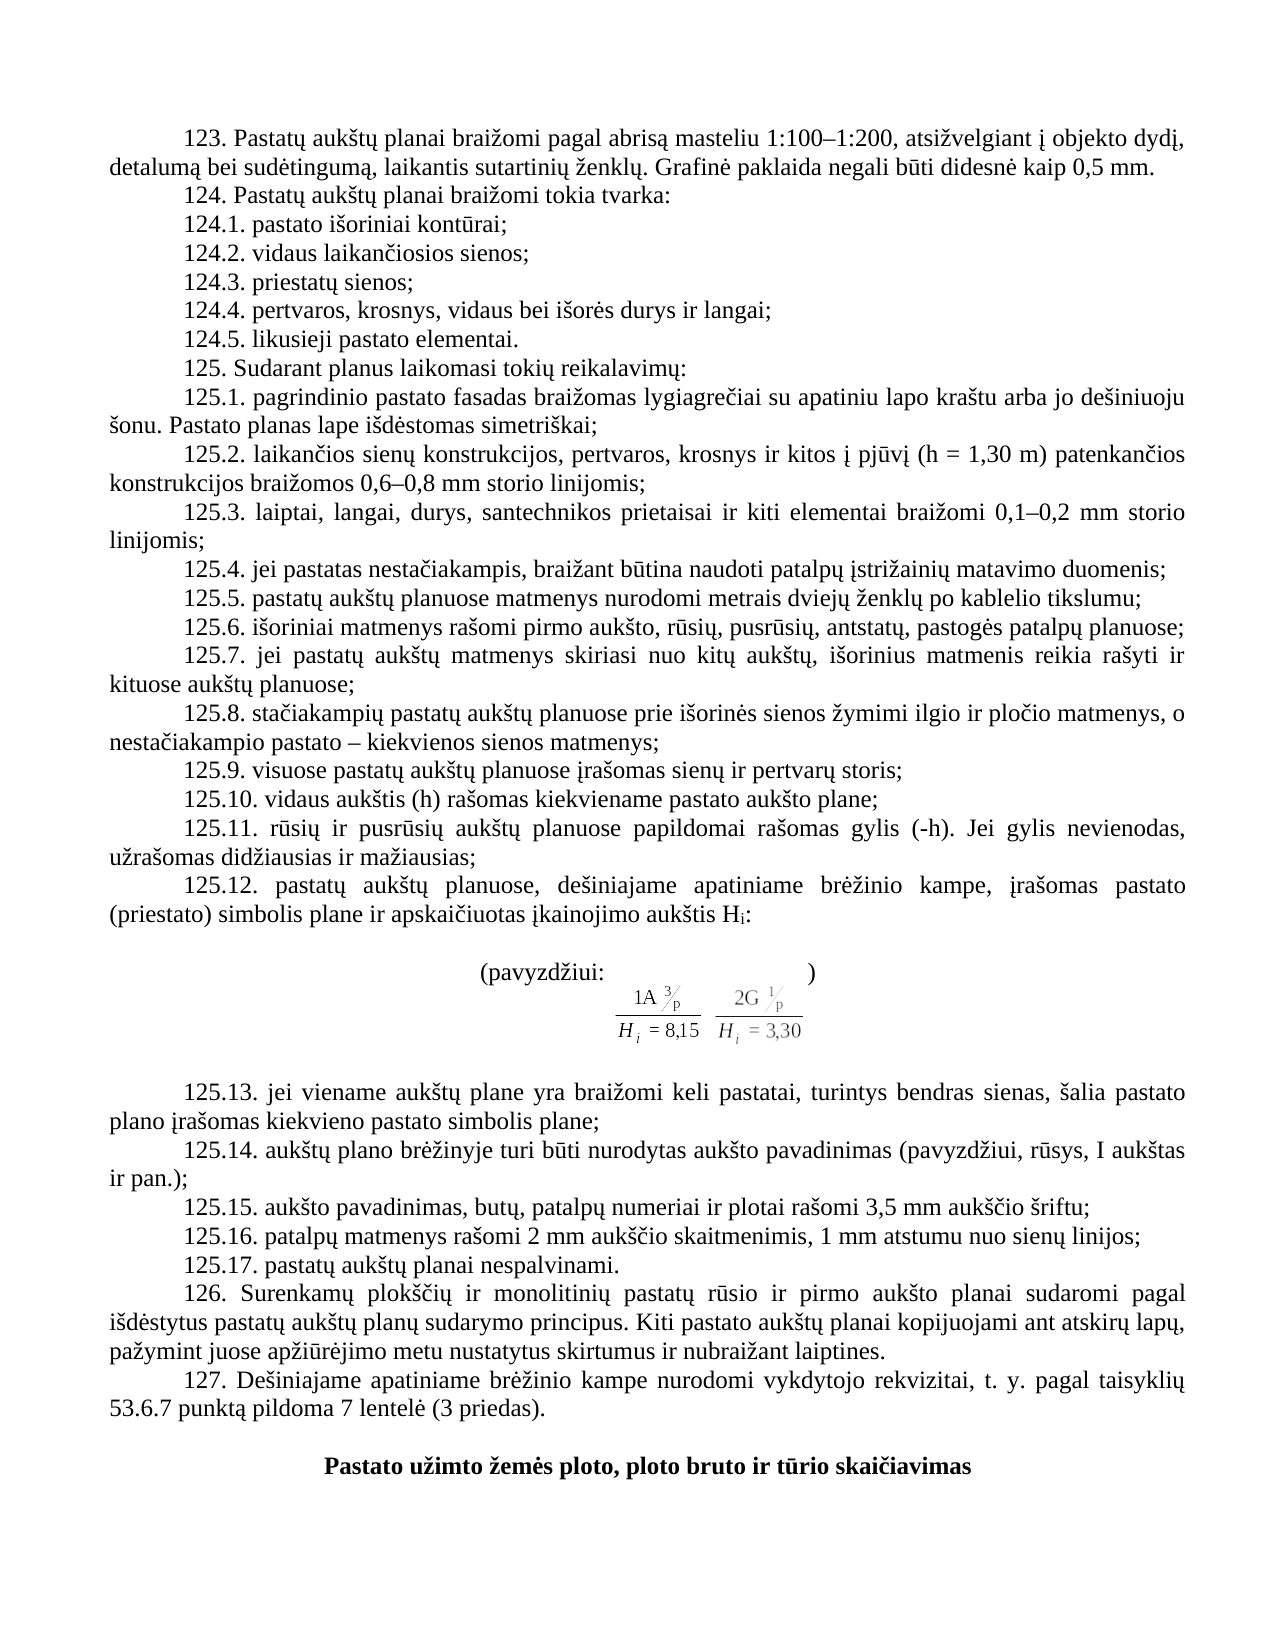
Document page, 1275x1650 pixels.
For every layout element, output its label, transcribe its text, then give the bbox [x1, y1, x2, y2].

text 125.4. jei pastatas nestačiakampis, braižant būtina naudoti patalpų įstrižainių matavimo duomenis; [109, 554, 1186, 583]
text 125.1. pagrindinio pastato fasadas braižomas lygiagrečiai su apatiniu lapo kraštu arba jo dešiniuoju šonu. Pastato planas lape išdėstomas simetriškai; [109, 382, 1186, 439]
text 124.4. pertvaros, krosnys, vidaus bei išorės durys ir langai; [109, 296, 1186, 324]
text 125.3. laiptai, langai, durys, santechnikos prietaisai ir kiti elementai braižomi 0,1–0,2 mm storio linijomis; [109, 497, 1186, 554]
text 125.15. aukšto pavadinimas, butų, patalpų numeriai ir plotai rašomi 3,5 mm aukščio šriftu; [109, 1192, 1186, 1221]
text 125.5. pastatų aukštų planuose matmenys nurodomi metrais dviejų ženklų po kablelio tikslumu; [109, 583, 1186, 612]
text (pavyzdžiui: ) [109, 957, 1186, 1048]
text 126. Surenkamų plokščių ir monolitinių pastatų rūsio ir pirmo aukšto planai sudaromi pagal išdėstytus pastatų aukštų planų sudarymo principus. Kiti pastato aukštų planai kopijuojami ant atskirų lapų, pažymint juose apžiūrėjimo metu nustatytus skirtumus ir nubraižant laiptines. [109, 1278, 1186, 1365]
text 123. Pastatų aukštų planai braižomi pagal abrisą masteliu 1:100–1:200, atsižvelgiant į objekto dydį, detalumą bei sudėtingumą, laikantis sutartinių ženklų. Grafinė paklaida negali būti didesnė kaip 0,5 mm. [109, 123, 1186, 181]
text 125.8. stačiakampių pastatų aukštų planuose prie išorinės sienos žymimi ilgio ir pločio matmenys, o nestačiakampio pastato – kiekvienos sienos matmenys; [109, 698, 1186, 756]
text 125.11. rūsių ir pusrūsių aukštų planuose papildomai rašomas gylis (-h). Jei gylis nevienodas, užrašomas didžiausias ir mažiausias; [109, 813, 1186, 871]
text 125.2. laikančios sienų konstrukcijos, pertvaros, krosnys ir kitos į pjūvį (h = 1,30 m) patenkančios konstrukcijos braižomos 0,6–0,8 mm storio linijomis; [109, 439, 1186, 497]
text 125.9. visuose pastatų aukštų planuose įrašomas sienų ir pertvarų storis; [109, 756, 1186, 784]
text 125.10. vidaus aukštis (h) rašomas kiekviename pastato aukšto plane; [109, 784, 1186, 813]
text 125.16. patalpų matmenys rašomi 2 mm aukščio skaitmenimis, 1 mm atstumu nuo sienų linijos; [109, 1221, 1186, 1250]
text 125.7. jei pastatų aukštų matmenys skiriasi nuo kitų aukštų, išorinius matmenis reikia rašyti ir kituose aukštų planuose; [109, 641, 1186, 698]
text 125.13. jei viename aukštų plane yra braižomi keli pastatai, turintys bendras sienas, šalia pastato plano įrašomas kiekvieno pastato simbolis plane; [109, 1077, 1186, 1135]
text 125.17. pastatų aukštų planai nespalvinami. [109, 1250, 1186, 1278]
text Pastato užimto žemės ploto, ploto bruto ir tūrio skaičiavimas [109, 1451, 1186, 1480]
text 124.1. pastato išoriniai kontūrai; [109, 209, 1186, 238]
text 124. Pastatų aukštų planai braižomi tokia tvarka: [109, 181, 1186, 209]
text 124.3. priestatų sienos; [109, 267, 1186, 296]
text 127. Dešiniajame apatiniame brėžinio kampe nurodomi vykdytojo rekvizitai, t. y. pagal taisyklių 53.6.7 punktą pildoma 7 lentelė (3 priedas). [109, 1365, 1186, 1422]
text 125.14. aukštų plano brėžinyje turi būti nurodytas aukšto pavadinimas (pavyzdžiui, rūsys, I aukštas ir pan.); [109, 1135, 1186, 1192]
text 125. Sudarant planus laikomasi tokių reikalavimų: [109, 353, 1186, 382]
text 124.5. likusieji pastato elementai. [109, 324, 1186, 353]
text 125.12. pastatų aukštų planuose, dešiniajame apatiniame brėžinio kampe, įrašomas pastato (priestato) simbolis plane ir apskaičiuotas įkainojimo aukštis Hi: [109, 871, 1186, 928]
text 125.6. išoriniai matmenys rašomi pirmo aukšto, rūsių, pusrūsių, antstatų, pastogės patalpų planuose; [109, 612, 1186, 641]
text 124.2. vidaus laikančiosios sienos; [109, 238, 1186, 267]
